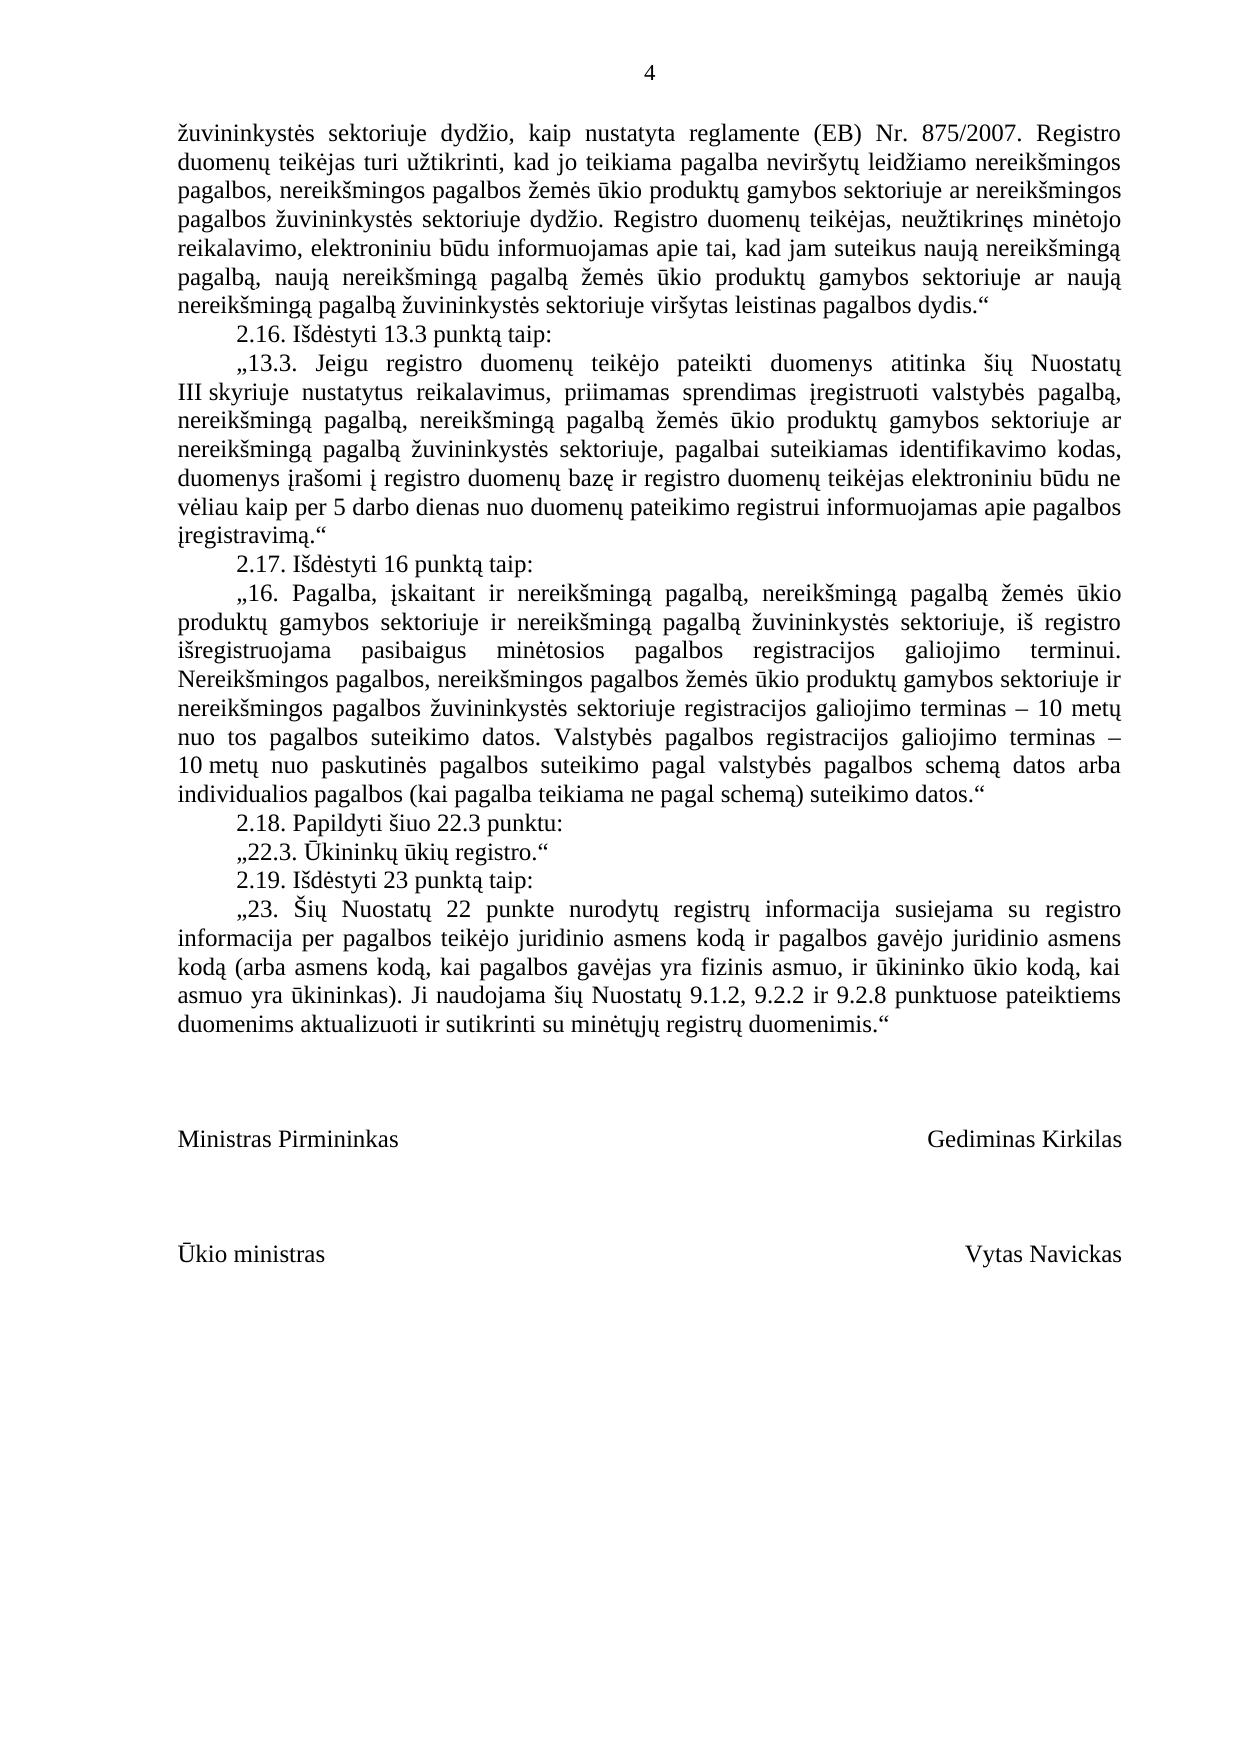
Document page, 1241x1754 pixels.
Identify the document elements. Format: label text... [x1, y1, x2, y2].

text 2.19. Išdėstyti 23 punktą taip: [177, 866, 1122, 894]
text „13.3. Jeigu registro duomenų teikėjo pateikti duomenys atitinka šių Nuostatų III skyriuje nustatytus reikalavimus, priimamas sprendimas įregistruoti valstybės pagalbą, nereikšmingą pagalbą, nereikšmingą pagalbą žemės ūkio produktų gamybos sektoriuje ar nereikšmingą pagalbą žuvininkystės sektoriuje, pagalbai suteikiamas identifikavimo kodas, duomenys įrašomi į registro duomenų bazę ir registro duomenų teikėjas elektroniniu būdu ne vėliau kaip per 5 darbo dienas nuo duomenų pateikimo registrui informuojamas apie pagalbos įregistravimą.“ [177, 348, 1122, 549]
text 2.18. Papildyti šiuo 22.3 punktu: [177, 808, 1122, 837]
text žuvininkystės sektoriuje dydžio, kaip nustatyta reglamente (EB) Nr. 875/2007. Registro duomenų teikėjas turi užtikrinti, kad jo teikiama pagalba neviršytų leidžiamo nereikšmingos pagalbos, nereikšmingos pagalbos žemės ūkio produktų gamybos sektoriuje ar nereikšmingos pagalbos žuvininkystės sektoriuje dydžio. Registro duomenų teikėjas, neužtikrinęs minėtojo reikalavimo, elektroniniu būdu informuojamas apie tai, kad jam suteikus naują nereikšmingą pagalbą, naują nereikšmingą pagalbą žemės ūkio produktų gamybos sektoriuje ar naują nereikšmingą pagalbą žuvininkystės sektoriuje viršytas leistinas pagalbos dydis.“ [177, 118, 1122, 319]
text Ūkio ministras Vytas Navickas [177, 1239, 1122, 1268]
text 2.17. Išdėstyti 16 punktą taip: [177, 549, 1122, 578]
text „16. Pagalba, įskaitant ir nereikšmingą pagalbą, nereikšmingą pagalbą žemės ūkio produktų gamybos sektoriuje ir nereikšmingą pagalbą žuvininkystės sektoriuje, iš registro išregistruojama pasibaigus minėtosios pagalbos registracijos galiojimo terminui. Nereikšmingos pagalbos, nereikšmingos pagalbos žemės ūkio produktų gamybos sektoriuje ir nereikšmingos pagalbos žuvininkystės sektoriuje registracijos galiojimo terminas – 10 metų nuo tos pagalbos suteikimo datos. Valstybės pagalbos registracijos galiojimo terminas – 10 metų nuo paskutinės pagalbos suteikimo pagal valstybės pagalbos schemą datos arba individualios pagalbos (kai pagalba teikiama ne pagal schemą) suteikimo datos.“ [177, 578, 1122, 808]
text „23. Šių Nuostatų 22 punkte nurodytų registrų informacija susiejama su registro informacija per pagalbos teikėjo juridinio asmens kodą ir pagalbos gavėjo juridinio asmens kodą (arba asmens kodą, kai pagalbos gavėjas yra fizinis asmuo, ir ūkininko ūkio kodą, kai asmuo yra ūkininkas). Ji naudojama šių Nuostatų 9.1.2, 9.2.2 ir 9.2.8 punktuose pateiktiems duomenims aktualizuoti ir sutikrinti su minėtųjų registrų duomenimis.“ [177, 894, 1122, 1038]
text 2.16. Išdėstyti 13.3 punktą taip: [177, 319, 1122, 348]
text Ministras Pirmininkas Gediminas Kirkilas [177, 1124, 1122, 1153]
text „22.3. Ūkininkų ūkių registro.“ [177, 837, 1122, 866]
